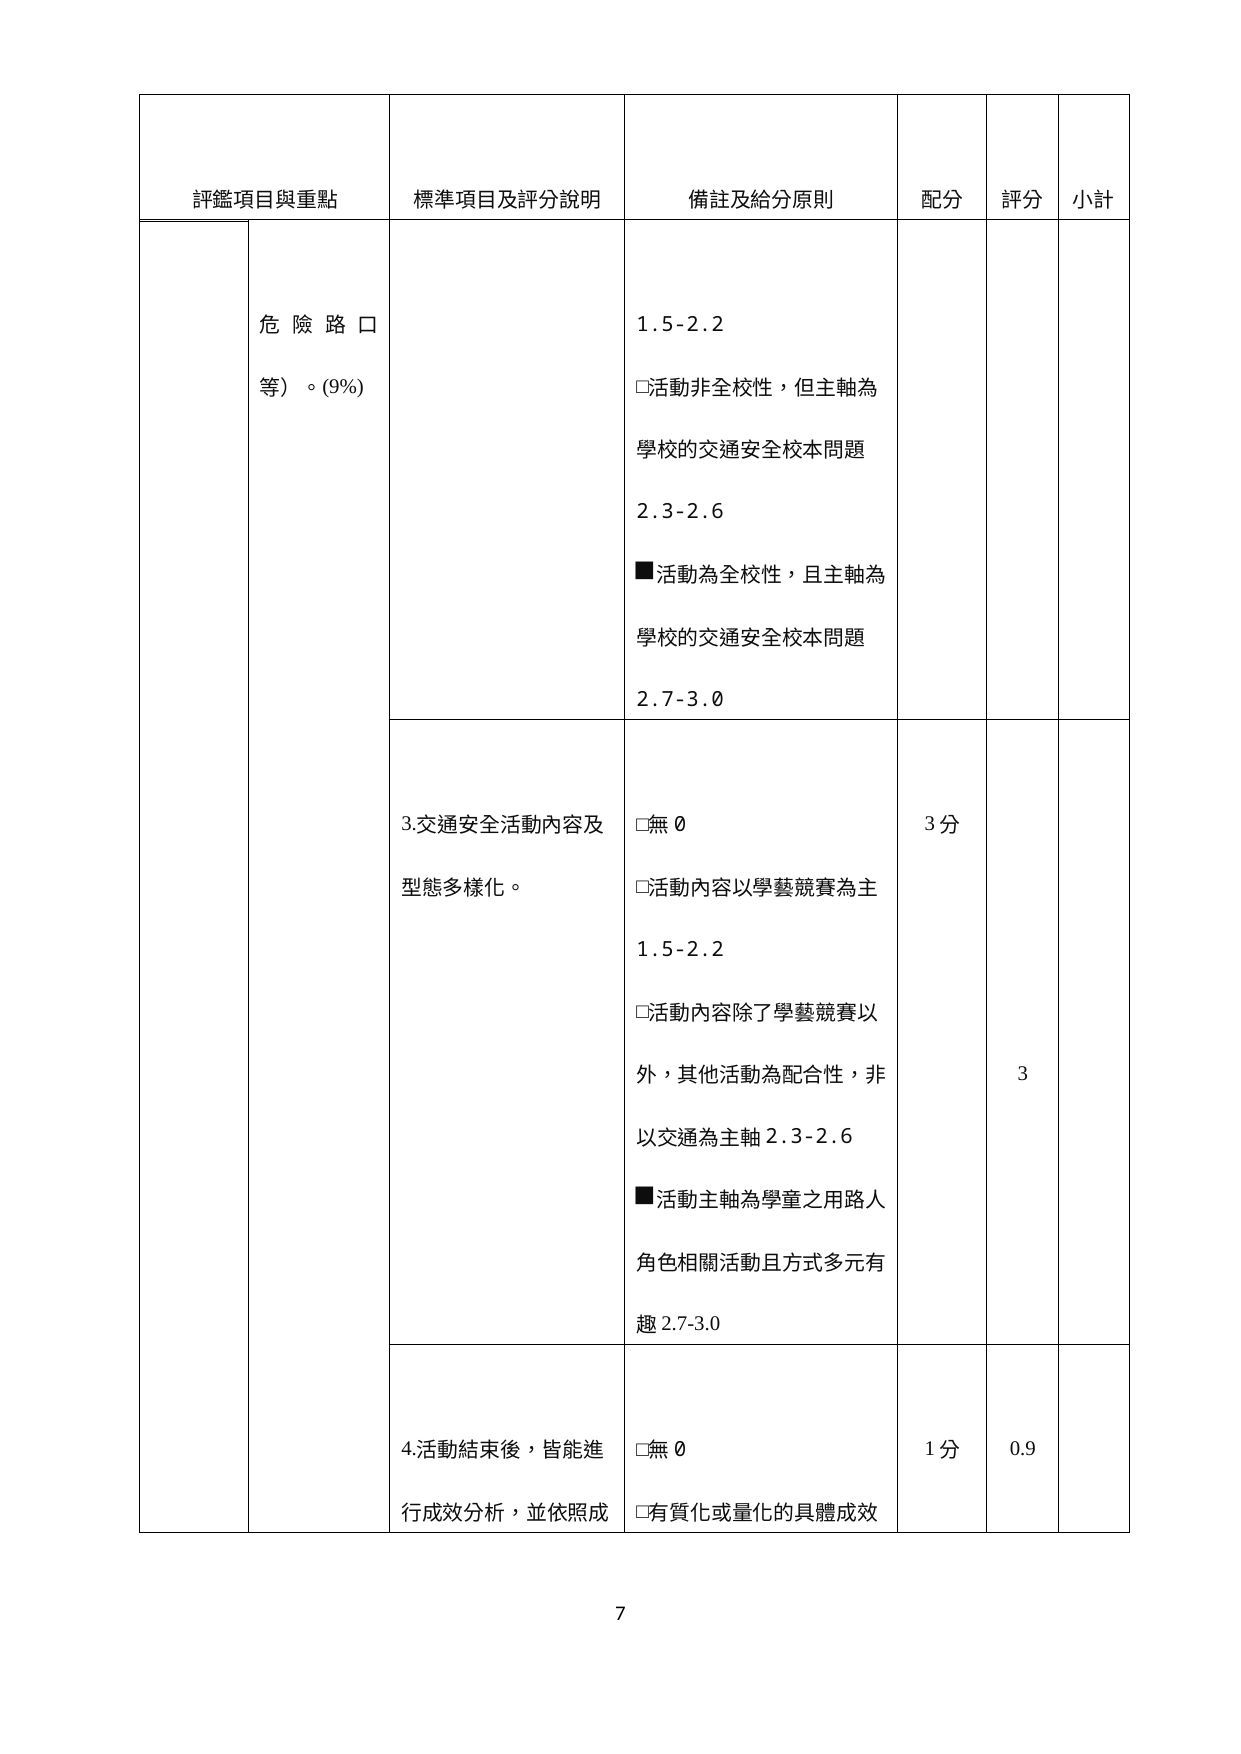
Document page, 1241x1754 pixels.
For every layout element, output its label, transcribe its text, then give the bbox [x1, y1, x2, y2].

table_header 評鑑項目與重點 [140, 95, 389, 219]
table_cell [1059, 220, 1129, 719]
table_cell 1.5-2.2 □活動非全校性，但主軸為學校的交通安全校本問題2.3-2.6 活動為全校性，且主軸為學校的交通安全校本問題2.7-3.0 [625, 220, 897, 719]
table_header 評分 [987, 95, 1058, 219]
table_cell 0.9 [987, 1345, 1058, 1532]
table_cell 3 [987, 720, 1058, 1344]
table_cell [1059, 1345, 1129, 1532]
table_header 配分 [898, 95, 986, 219]
table_header 備註及給分原則 [625, 95, 897, 219]
table_cell 3.交通安全活動內容及型態多樣化。 [390, 720, 624, 1344]
table_cell □無0 □活動內容以學藝競賽為主1.5-2.2 □活動內容除了學藝競賽以外，其他活動為配合性，非以交通為主軸2.3-2.6 活動主軸為學童之用路人角色相關活動且方式多元有趣2.7-3.0 [625, 720, 897, 1344]
table_cell 4.活動結束後，皆能進行成效分析，並依照成 [390, 1345, 624, 1532]
table_cell [140, 222, 248, 1532]
table_cell 危險路口等）。(9%) [249, 220, 389, 1532]
table_cell [390, 220, 624, 719]
table_cell □無0 □有質化或量化的具體成效 [625, 1345, 897, 1532]
table_header 標準項目及評分說明 [390, 95, 624, 219]
table_cell [898, 220, 986, 719]
table_cell [987, 220, 1058, 719]
table_cell 3分 [898, 720, 986, 1344]
table_cell [1059, 720, 1129, 1344]
table_header 小計 [1059, 95, 1129, 219]
table_cell 1分 [898, 1345, 986, 1532]
